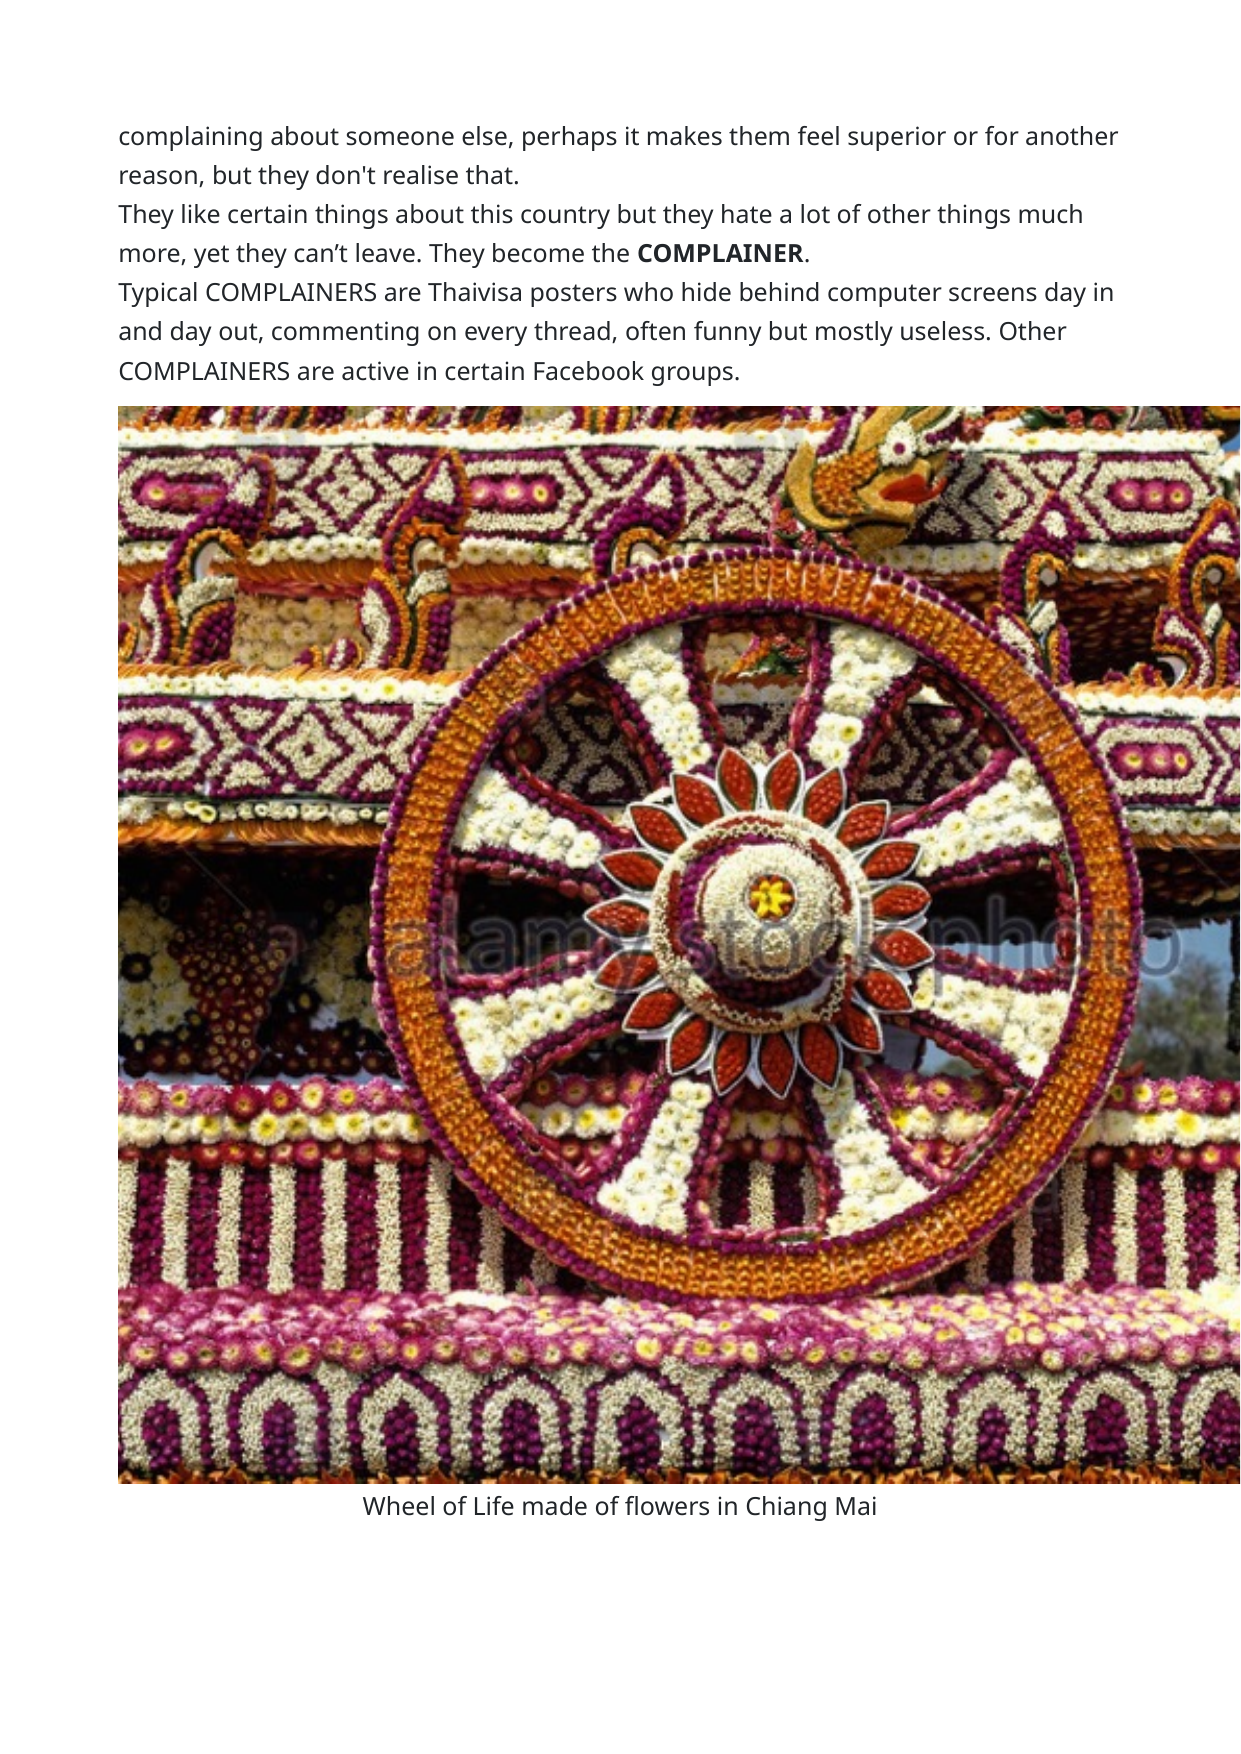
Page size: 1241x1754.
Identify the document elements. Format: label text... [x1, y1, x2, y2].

text Wheel of Life made of flowers in Chiang Mai [118, 1484, 1122, 1523]
picture [118, 406, 1241, 1484]
text complaining about someone else, perhaps it makes them feel superior or for another reason, but they don't realise that. They like certain things about this country but they hate a lot of other things much more, yet they can’t leave. They become the COMPLAINER. Typical COMPLAINERS are Thaivisa posters who hide behind computer screens day in and day out, commenting on every thread, often funny but mostly useless. Other COMPLAINERS are active in certain Facebook groups. [118, 118, 1122, 387]
